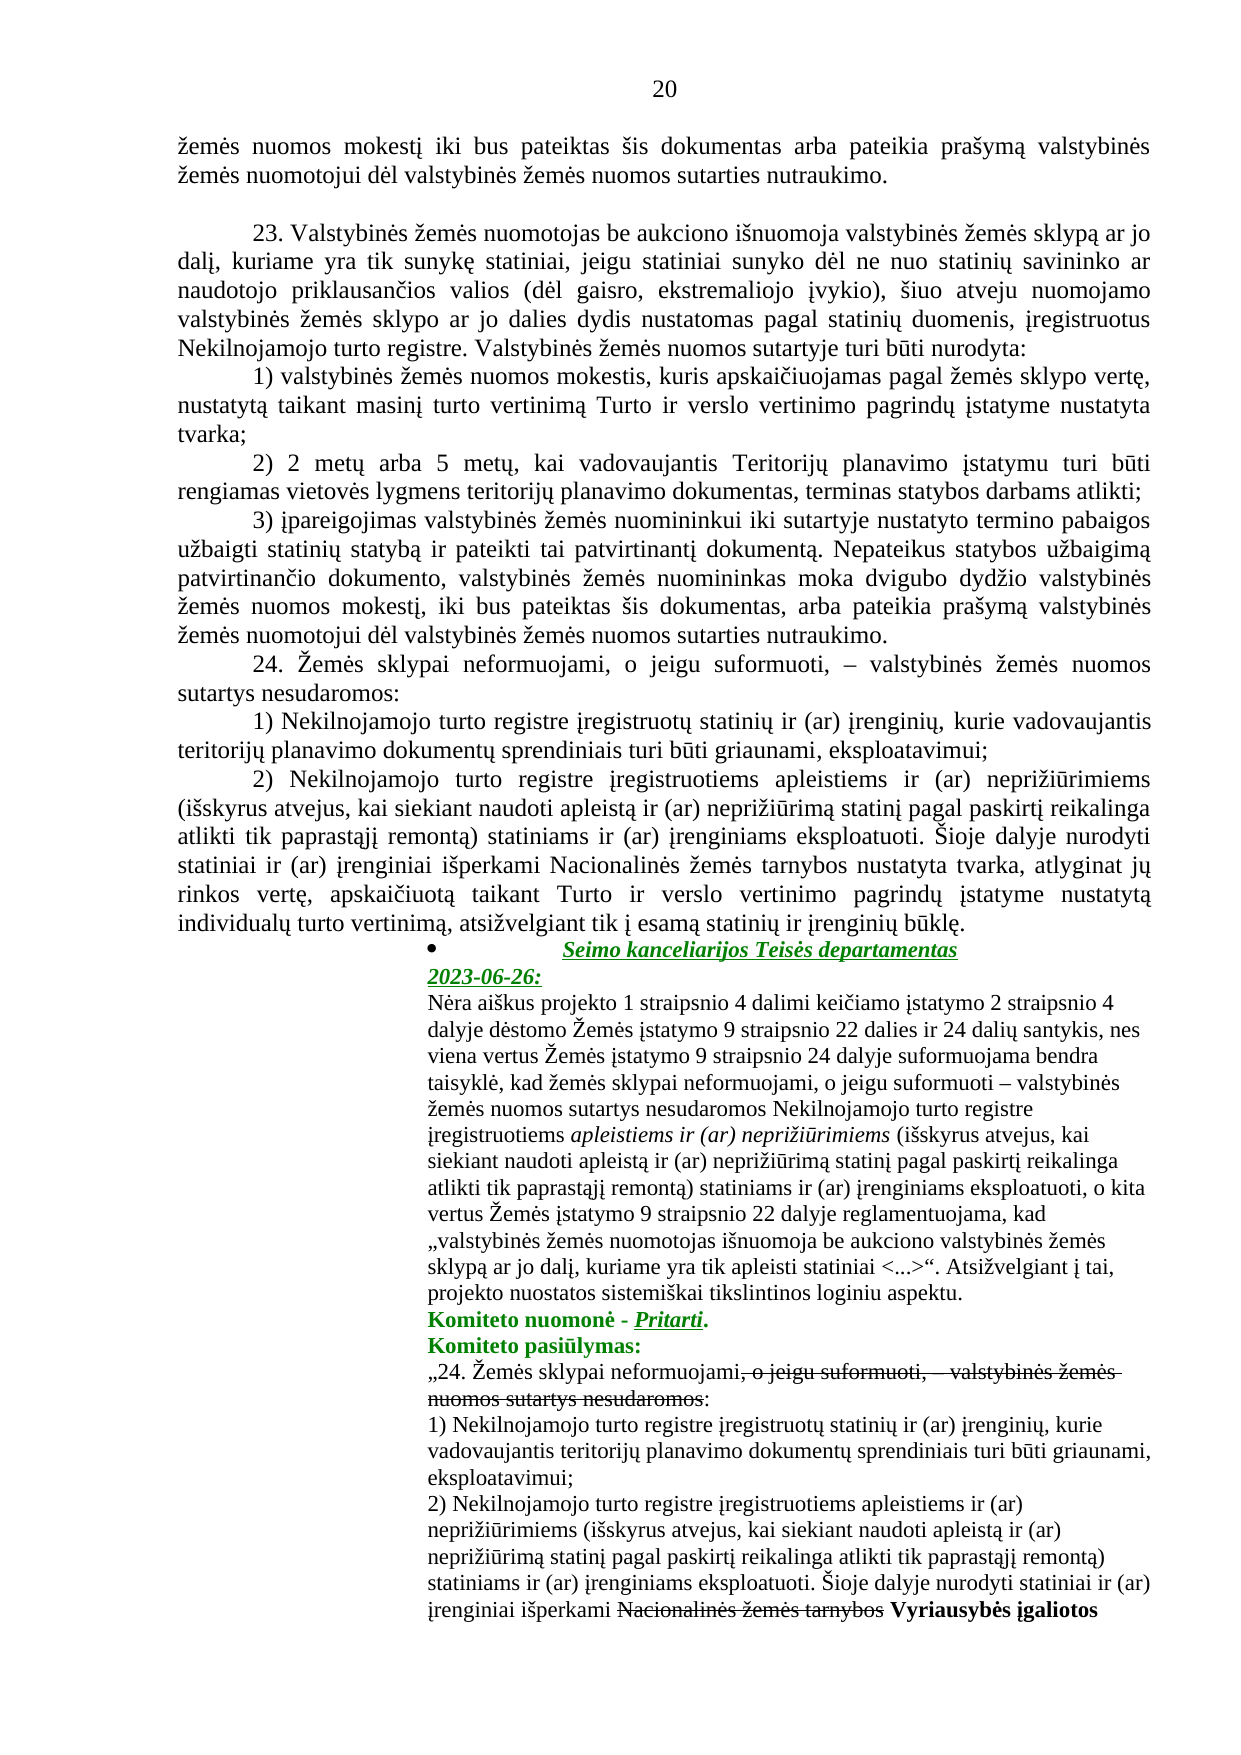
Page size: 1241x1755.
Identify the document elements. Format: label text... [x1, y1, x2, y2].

text 2) 2 metų arba 5 metų, kai vadovaujantis Teritorijų planavimo įstatymu turi būti rengiamas vietovės lygmens teritorijų planavimo dokumentas, terminas statybos darbams atlikti; [177, 448, 1152, 505]
text 2) Nekilnojamojo turto registre įregistruotiems apleistiems ir (ar) neprižiūrimiems (išskyrus atvejus, kai siekiant naudoti apleistą ir (ar) neprižiūrimą statinį pagal paskirtį reikalinga atlikti tik paprastąjį remontą) statiniams ir (ar) įrenginiams eksploatuoti. Šioje dalyje nurodyti statiniai ir (ar) įrenginiai išperkami Nacionalinės žemės tarnybos Vyriausybės įgaliotos [427, 1490, 1152, 1622]
list Seimo kanceliarijos Teisės departamentas 2023-06-26: [427, 936, 1152, 989]
text 3) įpareigojimas valstybinės žemės nuomininkui iki sutartyje nustatyto termino pabaigos užbaigti statinių statybą ir pateikti tai patvirtinantį dokumentą. Nepateikus statybos užbaigimą patvirtinančio dokumento, valstybinės žemės nuomininkas moka dvigubo dydžio valstybinės žemės nuomos mokestį, iki bus pateiktas šis dokumentas, arba pateikia prašymą valstybinės žemės nuomotojui dėl valstybinės žemės nuomos sutarties nutraukimo. [177, 505, 1152, 649]
text 1) Nekilnojamojo turto registre įregistruotų statinių ir (ar) įrenginių, kurie vadovaujantis teritorijų planavimo dokumentų sprendiniais turi būti griaunami, eksploatavimui; [427, 1411, 1152, 1490]
text 1) valstybinės žemės nuomos mokestis, kuris apskaičiuojamas pagal žemės sklypo vertę, nustatytą taikant masinį turto vertinimą Turto ir verslo vertinimo pagrindų įstatyme nustatyta tvarka; [177, 361, 1152, 448]
text Komiteto pasiūlymas: [427, 1332, 1152, 1358]
text 24. Žemės sklypai neformuojami, o jeigu suformuoti, – valstybinės žemės nuomos sutartys nesudaromos: [177, 649, 1152, 706]
text 23. Valstybinės žemės nuomotojas be aukciono išnuomoja valstybinės žemės sklypą ar jo dalį, kuriame yra tik sunykę statiniai, jeigu statiniai sunyko dėl ne nuo statinių savininko ar naudotojo priklausančios valios (dėl gaisro, ekstremaliojo įvykio), šiuo atveju nuomojamo valstybinės žemės sklypo ar jo dalies dydis nustatomas pagal statinių duomenis, įregistruotus Nekilnojamojo turto registre. Valstybinės žemės nuomos sutartyje turi būti nurodyta: [177, 218, 1152, 361]
text Komiteto nuomonė - Pritarti. [427, 1306, 1152, 1332]
text 2) Nekilnojamojo turto registre įregistruotiems apleistiems ir (ar) neprižiūrimiems (išskyrus atvejus, kai siekiant naudoti apleistą ir (ar) neprižiūrimą statinį pagal paskirtį reikalinga atlikti tik paprastąjį remontą) statiniams ir (ar) įrenginiams eksploatuoti. Šioje dalyje nurodyti statiniai ir (ar) įrenginiai išperkami Nacionalinės žemės tarnybos nustatyta tvarka, atlyginat jų rinkos vertę, apskaičiuotą taikant Turto ir verslo vertinimo pagrindų įstatyme nustatytą individualų turto vertinimą, atsižvelgiant tik į esamą statinių ir įrenginių būklę. [177, 764, 1152, 936]
text „24. Žemės sklypai neformuojami, o jeigu suformuoti, – valstybinės žemės nuomos sutartys nesudaromos: [427, 1358, 1152, 1411]
text Nėra aiškus projekto 1 straipsnio 4 dalimi keičiamo įstatymo 2 straipsnio 4 dalyje dėstomo Žemės įstatymo 9 straipsnio 22 dalies ir 24 dalių santykis, nes viena vertus Žemės įstatymo 9 straipsnio 24 dalyje suformuojama bendra taisyklė, kad žemės sklypai neformuojami, o jeigu suformuoti – valstybinės žemės nuomos sutartys nesudaromos Nekilnojamojo turto registre įregistruotiems apleistiems ir (ar) neprižiūrimiems (išskyrus atvejus, kai siekiant naudoti apleistą ir (ar) neprižiūrimą statinį pagal paskirtį reikalinga atlikti tik paprastąjį remontą) statiniams ir (ar) įrenginiams eksploatuoti, o kita vertus Žemės įstatymo 9 straipsnio 22 dalyje reglamentuojama, kad „valstybinės žemės nuomotojas išnuomoja be aukciono valstybinės žemės sklypą ar jo dalį, kuriame yra tik apleisti statiniai <...>“. Atsižvelgiant į tai, projekto nuostatos sistemiškai tikslintinos loginiu aspektu. [427, 989, 1152, 1306]
text 1) Nekilnojamojo turto registre įregistruotų statinių ir (ar) įrenginių, kurie vadovaujantis teritorijų planavimo dokumentų sprendiniais turi būti griaunami, eksploatavimui; [177, 706, 1152, 764]
text žemės nuomos mokestį iki bus pateiktas šis dokumentas arba pateikia prašymą valstybinės žemės nuomotojui dėl valstybinės žemės nuomos sutarties nutraukimo. [177, 131, 1152, 189]
